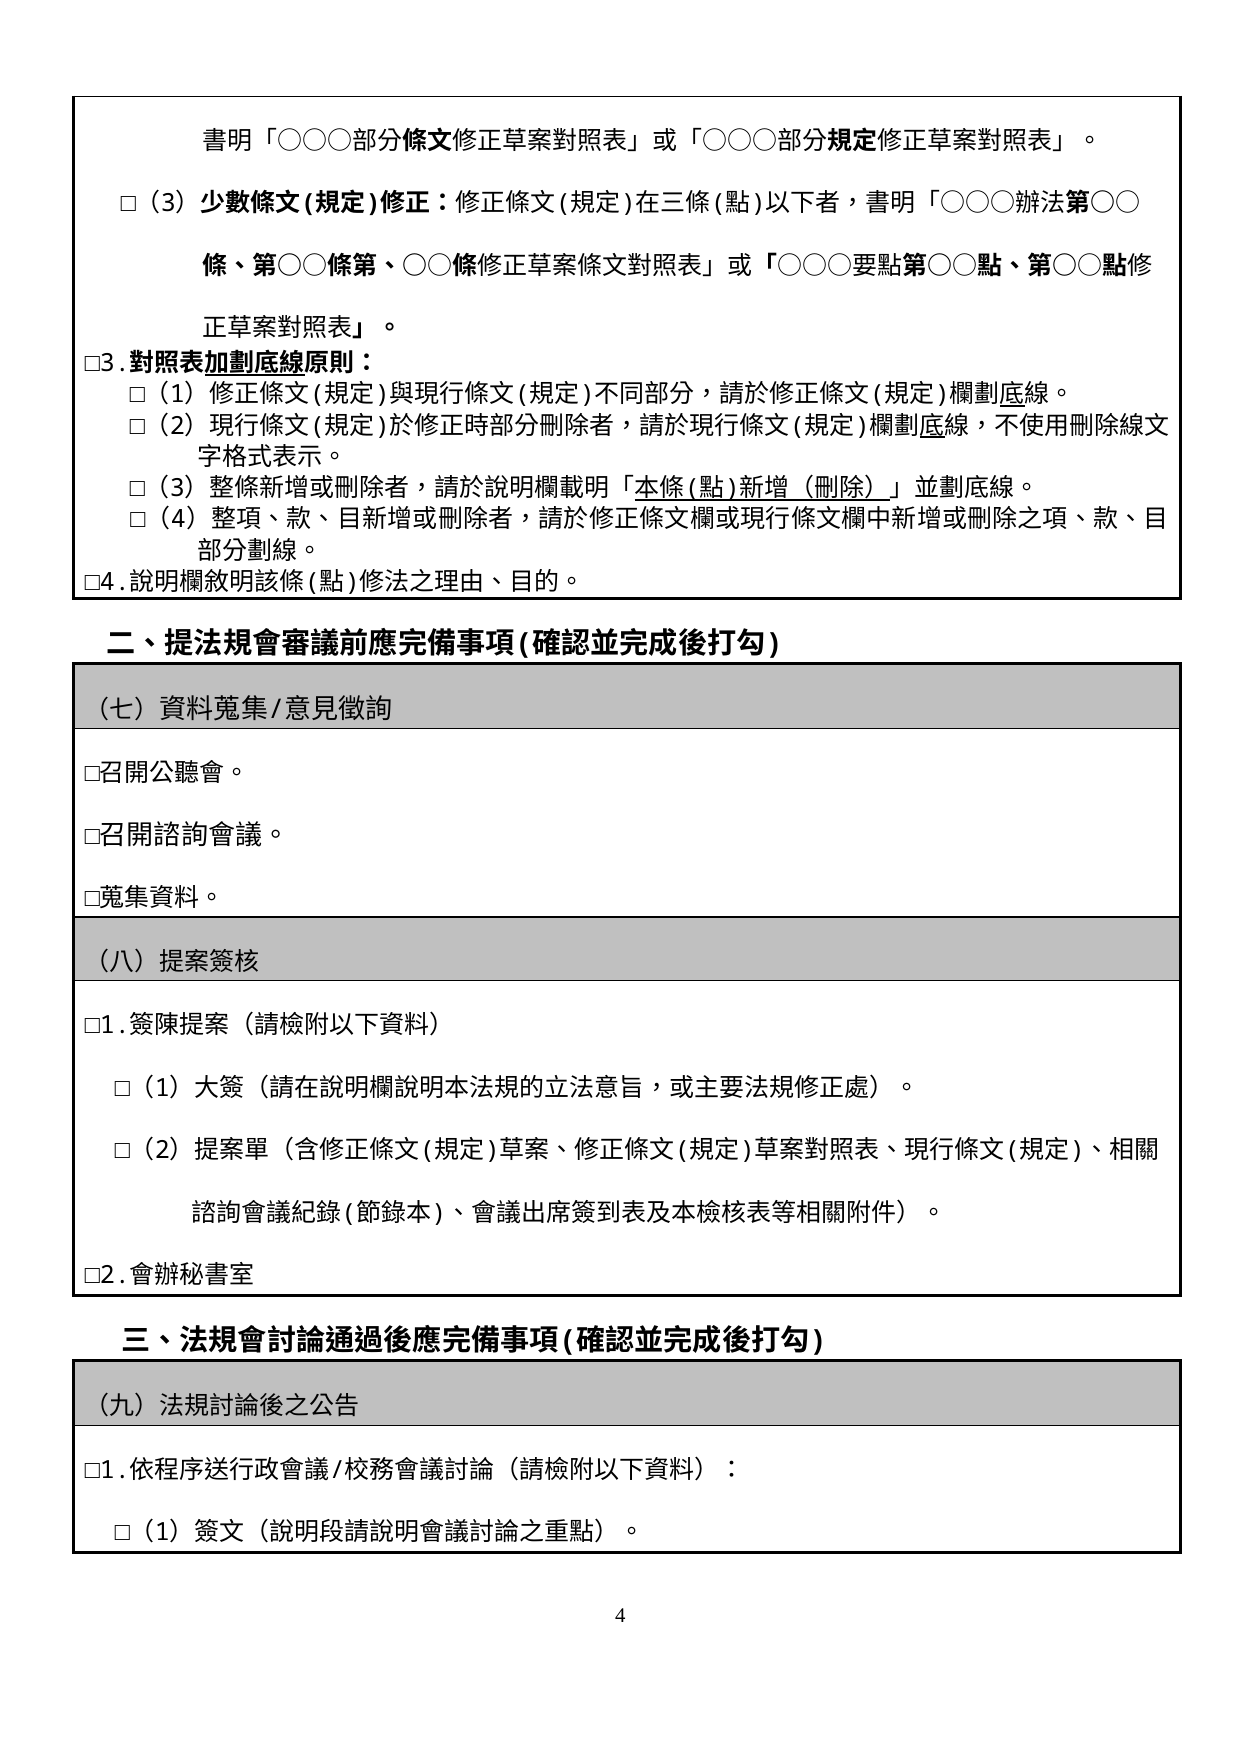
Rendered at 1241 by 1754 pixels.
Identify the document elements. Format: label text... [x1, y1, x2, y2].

table_cell □1.依程序送行政會議/校務會議討論（請檢附以下資料）： □（1）簽文（說明段請說明會議討論之重點）。 [75, 1426, 1179, 1551]
table_cell 書明「○○○部分條文修正草案對照表」或「○○○部分規定修正草案對照表」。 □（3）少數條文(規定)修正：修正條文(規定)在三條(點)以下者，書明「○○○辦法第○○條、第○○條第、○○條修正草案條文對照表」或「○○○要點第○○點、第○○點修正草案對照表」。 □3.對照表加劃底線原則： □（1）修正條文(規定)與現行條文(規定)不同部分，請於修正條文(規定)欄劃底線。 □（2）現行條文(規定)於修正時部分刪除者，請於現行條文(規定)欄劃底線，不使用刪除線文字格式表示。 □（3）整條新增或刪除者，請於說明欄載明「本條(點)新增（刪除）」並劃底線。 □（4）整項、款、目新增或刪除者，請於修正條文欄或現行條文欄中新增或刪除之項、款、目部分劃線。 □4.說明欄敘明該條(點)修法之理由、目的。 [75, 97, 1179, 597]
table_header （七）資料蒐集/意見徵詢 [75, 665, 1179, 728]
table_cell （八）提案簽核 [75, 918, 1179, 980]
table_header （九）法規討論後之公告 [75, 1362, 1179, 1425]
table_cell □召開公聽會。 □召開諮詢會議。 □蒐集資料。 [75, 729, 1179, 916]
text 三、法規會討論通過後應完備事項(確認並完成後打勾) [121, 1297, 1075, 1359]
table_cell □1.簽陳提案（請檢附以下資料） □（1）大簽（請在說明欄說明本法規的立法意旨，或主要法規修正處）。 □（2）提案單（含修正條文(規定)草案、修正條文(規定)草案對照表、現行條文(規定)、相關諮詢會議紀錄(節錄本)、會議出席簽到表及本檢核表等相關附件）。 □2.會辦秘書室 [75, 981, 1179, 1293]
text 二、提法規會審議前應完備事項(確認並完成後打勾) [106, 600, 1075, 662]
